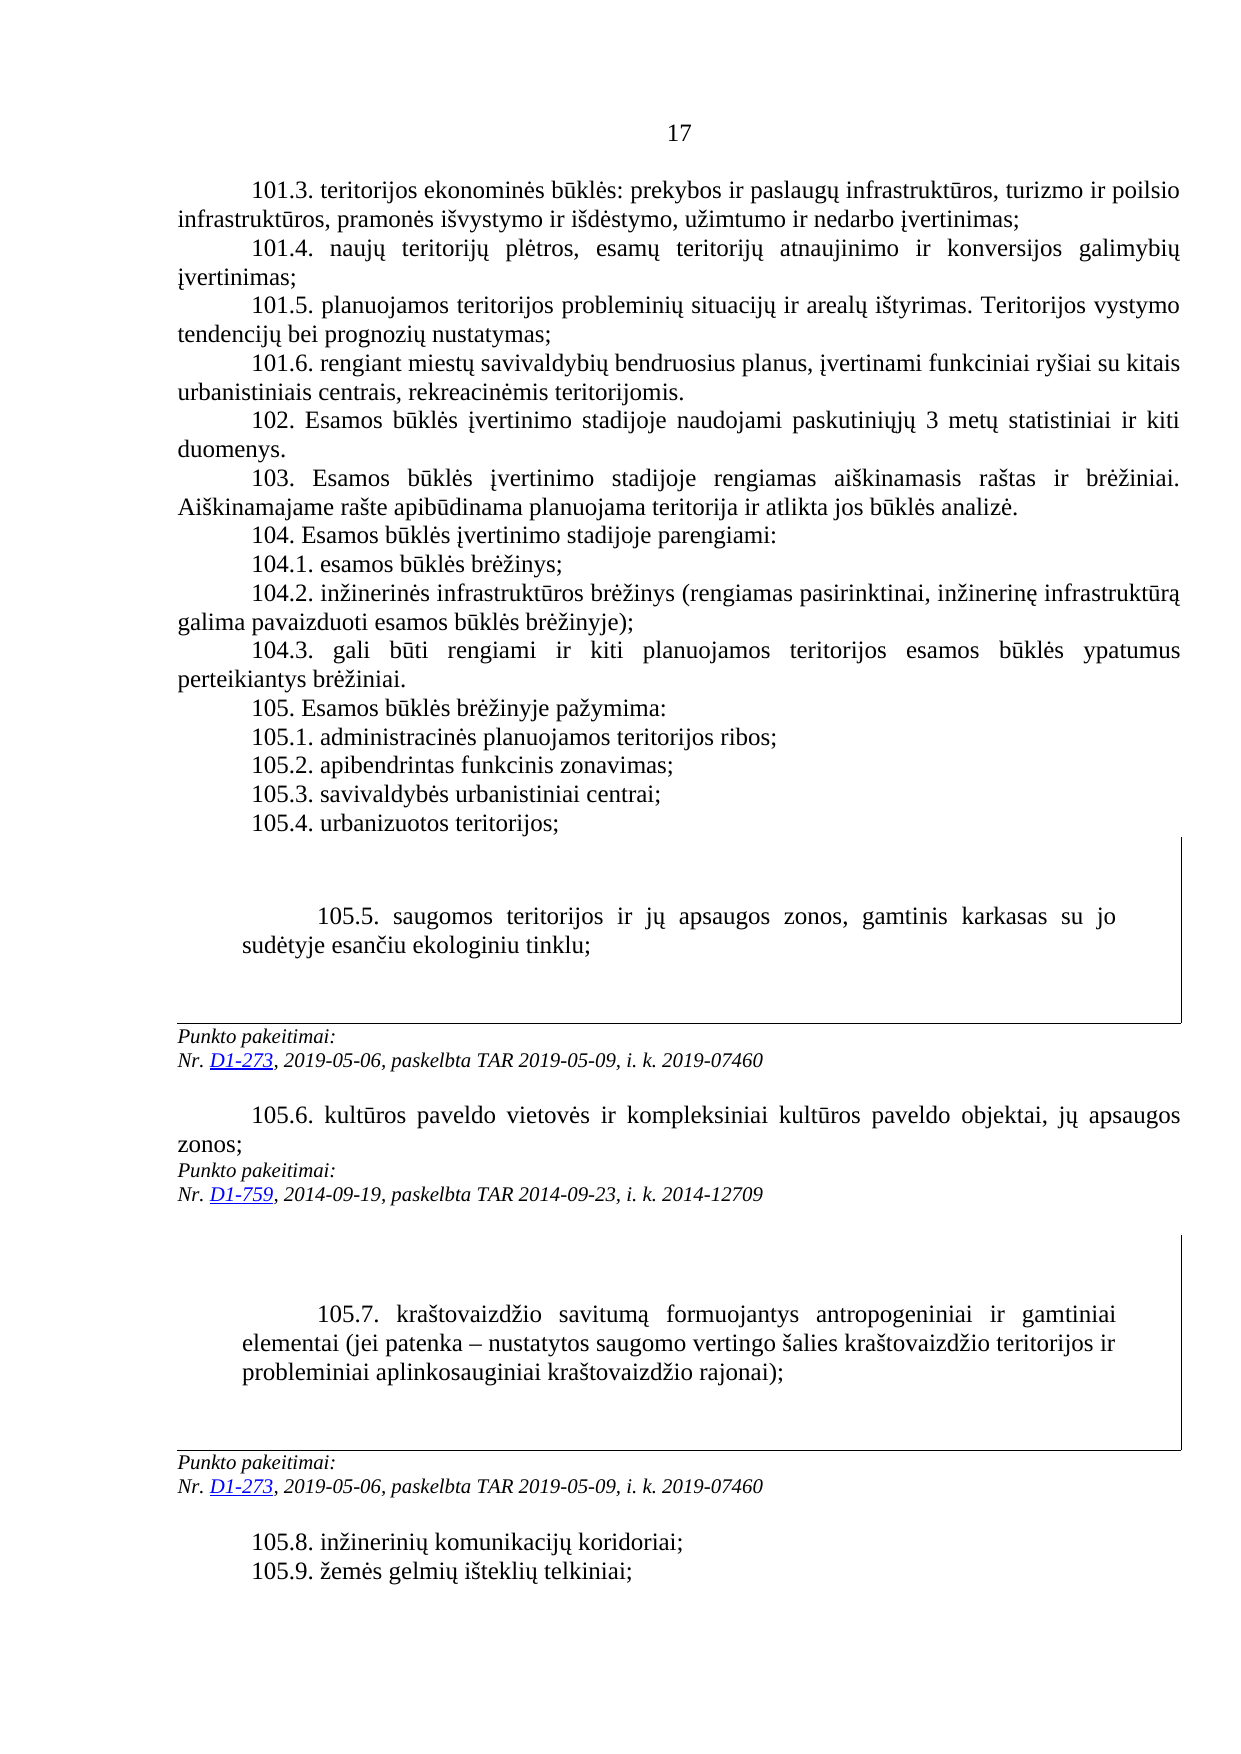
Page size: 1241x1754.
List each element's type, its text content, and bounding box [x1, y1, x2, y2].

text 105. Esamos būklės brėžinyje pažymima: [177, 693, 1181, 722]
text 105.1. administracinės planuojamos teritorijos ribos; [177, 722, 1181, 751]
text 101.3. teritorijos ekonominės būklės: prekybos ir paslaugų infrastruktūros, turizmo ir poilsio infrastruktūros, pramonės išvystymo ir išdėstymo, užimtumo ir nedarbo įvertinimas; [177, 176, 1181, 233]
text Nr. D1-273, 2019-05-06, paskelbta TAR 2019-05-09, i. k. 2019-07460 [177, 1474, 1181, 1498]
text 101.4. naujų teritorijų plėtros, esamų teritorijų atnaujinimo ir konversijos galimybių įvertinimas; [177, 233, 1181, 291]
text 104. Esamos būklės įvertinimo stadijoje parengiami: [177, 521, 1181, 549]
text Nr. D1-273, 2019-05-06, paskelbta TAR 2019-05-09, i. k. 2019-07460 [177, 1048, 1181, 1072]
text 104.3. gali būti rengiami ir kiti planuojamos teritorijos esamos būklės ypatumus perteikiantys brėžiniai. [177, 636, 1181, 693]
text 105.8. inžinerinių komunikacijų koridoriai; [177, 1527, 1181, 1556]
text 104.1. esamos būklės brėžinys; [177, 549, 1181, 578]
text 105.7. kraštovaizdžio savitumą formuojantys antropogeniniai ir gamtiniai elementai (jei patenka – nustatytos saugomo vertingo šalies kraštovaizdžio teritorijos ir probleminiai aplinkosauginiai kraštovaizdžio rajonai); [177, 1235, 1181, 1450]
text 105.3. savivaldybės urbanistiniai centrai; [177, 779, 1181, 808]
text 105.4. urbanizuotos teritorijos; [177, 808, 1181, 837]
text Punkto pakeitimai: [177, 1158, 1181, 1182]
text 105.6. kultūros paveldo vietovės ir kompleksiniai kultūros paveldo objektai, jų apsaugos zonos; [177, 1100, 1181, 1158]
text Punkto pakeitimai: [177, 1450, 1181, 1474]
text 102. Esamos būklės įvertinimo stadijoje naudojami paskutiniųjų 3 metų statistiniai ir kiti duomenys. [177, 406, 1181, 463]
text 103. Esamos būklės įvertinimo stadijoje rengiamas aiškinamasis raštas ir brėžiniai. Aiškinamajame rašte apibūdinama planuojama teritorija ir atlikta jos būklės analizė. [177, 463, 1181, 521]
text 104.2. inžinerinės infrastruktūros brėžinys (rengiamas pasirinktinai, inžinerinę infrastruktūrą galima pavaizduoti esamos būklės brėžinyje); [177, 578, 1181, 636]
text 105.5. saugomos teritorijos ir jų apsaugos zonos, gamtinis karkasas su jo sudėtyje esančiu ekologiniu tinklu; [177, 837, 1181, 1023]
text 105.2. apibendrintas funkcinis zonavimas; [177, 751, 1181, 779]
text 105.9. žemės gelmių išteklių telkiniai; [177, 1556, 1181, 1584]
text 101.6. rengiant miestų savivaldybių bendruosius planus, įvertinami funkciniai ryšiai su kitais urbanistiniais centrais, rekreacinėmis teritorijomis. [177, 348, 1181, 406]
text 101.5. planuojamos teritorijos probleminių situacijų ir arealų ištyrimas. Teritorijos vystymo tendencijų bei prognozių nustatymas; [177, 291, 1181, 348]
text Nr. D1-759, 2014-09-19, paskelbta TAR 2014-09-23, i. k. 2014-12709 [177, 1182, 1181, 1206]
text Punkto pakeitimai: [177, 1023, 1181, 1048]
